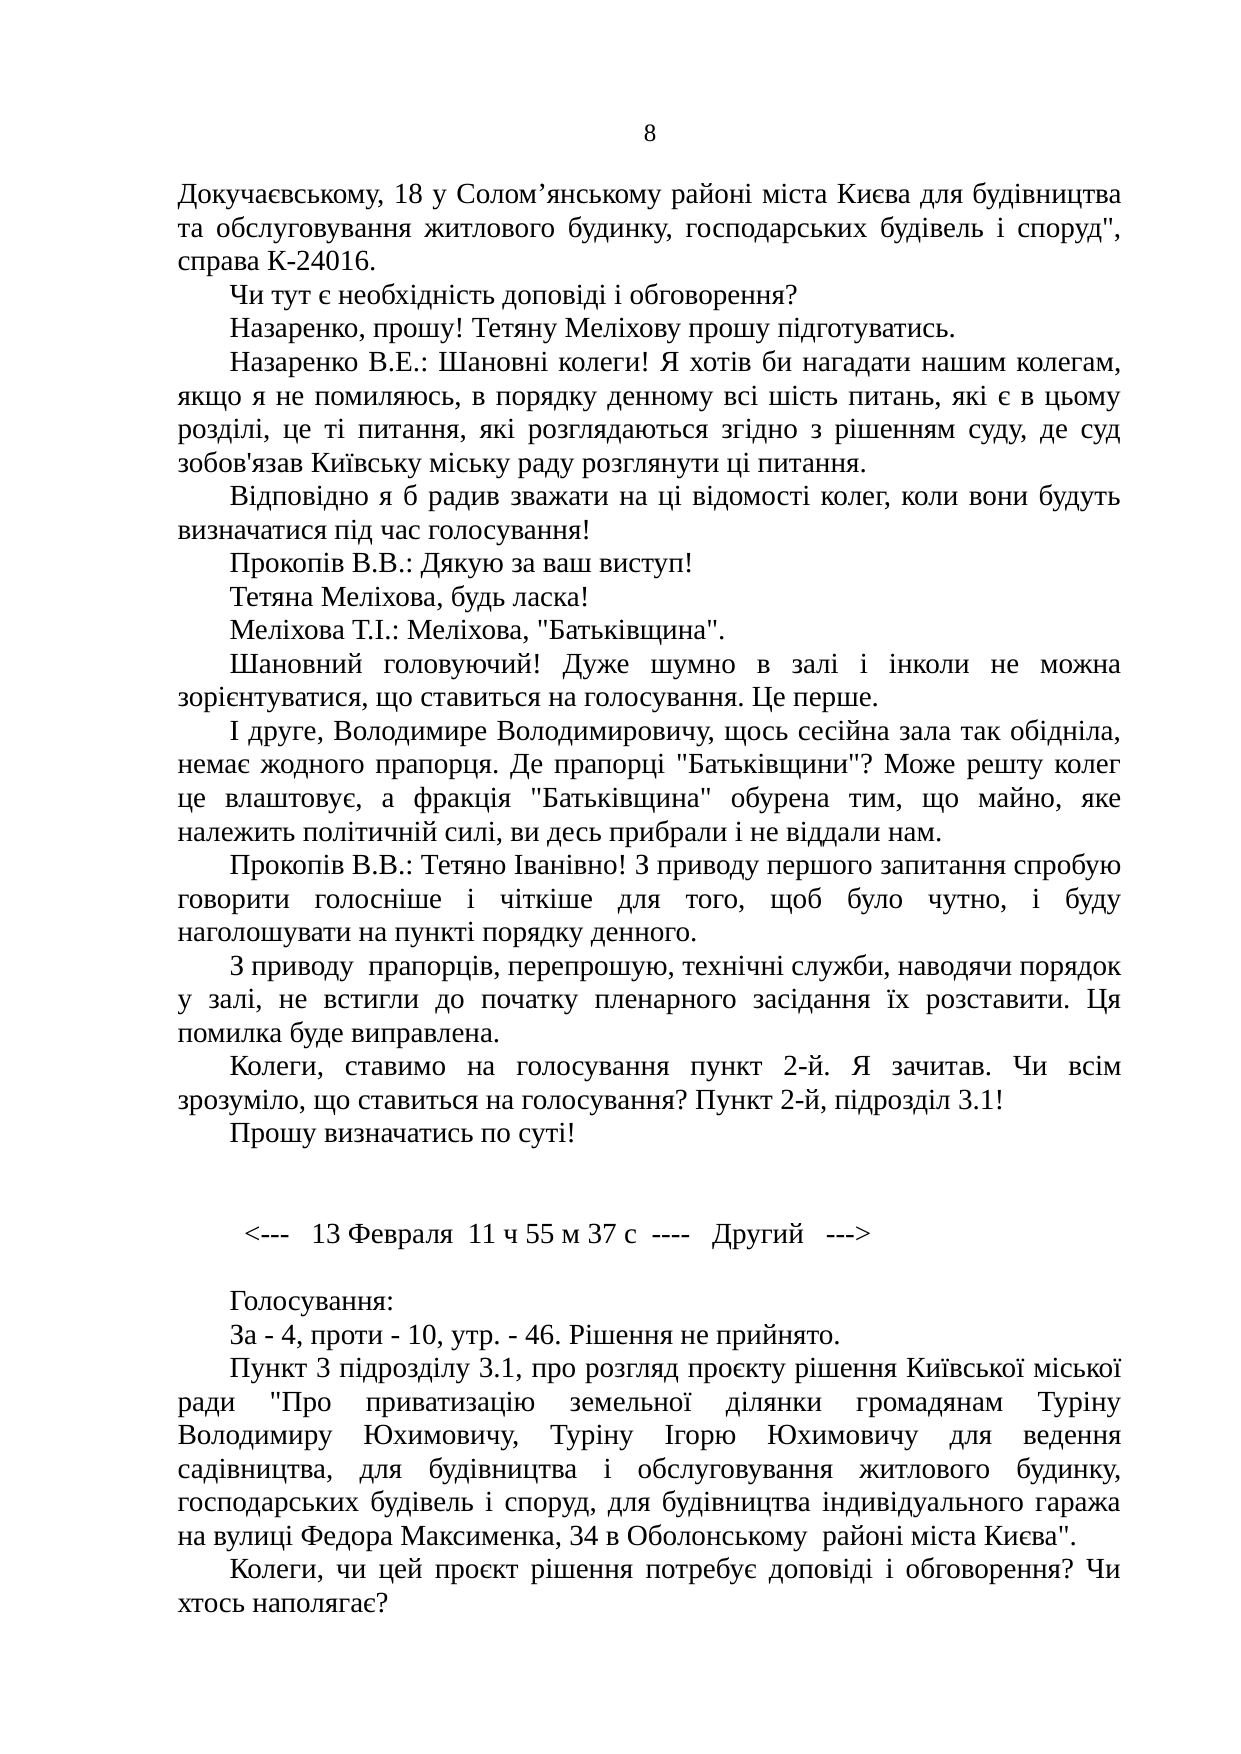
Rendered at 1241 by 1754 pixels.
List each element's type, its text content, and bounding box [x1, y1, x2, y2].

text Докучаєвському, 18 у Солом’янському районі міста Києва для будівництва та обслуговування житлового будинку, господарських будівель і споруд", справа К-24016. [177, 176, 1122, 277]
text Шановний головуючий! Дуже шумно в залі і інколи не можна зорієнтуватися, що ставиться на голосування. Це перше. [177, 646, 1122, 713]
text З приводу прапорців, перепрошую, технічні служби, наводячи порядок у залі, не встигли до початку пленарного засідання їх розставити. Ця помилка буде виправлена. [177, 948, 1122, 1048]
text Назаренко В.Е.: Шановні колеги! Я хотів би нагадати нашим колегам, якщо я не помиляюсь, в порядку денному всі шість питань, які є в цьому розділі, це ті питання, які розглядаються згідно з рішенням суду, де суд зобов'язав Київську міську раду розглянути ці питання. [177, 344, 1122, 478]
text Колеги, ставимо на голосування пункт 2-й. Я зачитав. Чи всім зрозуміло, що ставиться на голосування? Пункт 2-й, підрозділ 3.1! [177, 1048, 1122, 1116]
text Прокопів В.В.: Дякую за ваш виступ! [177, 545, 1122, 579]
text Голосування: [177, 1283, 1122, 1317]
text Відповідно я б радив зважати на ці відомості колег, коли вони будуть визначатися під час голосування! [177, 478, 1122, 545]
text <--- 13 Февраля 11 ч 55 м 37 с ---- Другий ---> [177, 1216, 1122, 1250]
text Назаренко, прошу! Тетяну Меліхову прошу підготуватись. [177, 311, 1122, 344]
text І друге, Володимире Володимировичу, щось сесійна зала так обідніла, немає жодного прапорця. Де прапорці "Батьківщини"? Може решту колег це влаштовує, а фракція "Батьківщина" обурена тим, що майно, яке належить політичній силі, ви десь прибрали і не віддали нам. [177, 713, 1122, 847]
text Колеги, чи цей проєкт рішення потребує доповіді і обговорення? Чи хтось наполягає? [177, 1552, 1122, 1619]
text За - 4, проти - 10, утр. - 46. Рішення не прийнято. [177, 1317, 1122, 1350]
text Прокопів В.В.: Тетяно Іванівно! З приводу першого запитання спробую говорити голосніше і чіткіше для того, щоб було чутно, і буду наголошувати на пункті порядку денного. [177, 847, 1122, 948]
text Пункт 3 підрозділу 3.1, про розгляд проєкту рішення Київської міської ради "Про приватизацію земельної ділянки громадянам Туріну Володимиру Юхимовичу, Туріну Ігорю Юхимовичу для ведення садівництва, для будівництва і обслуговування житлового будинку, господарських будівель і споруд, для будівництва індивідуального гаража на вулиці Федора Максименка, 34 в Оболонському районі міста Києва". [177, 1350, 1122, 1552]
text Прошу визначатись по суті! [177, 1116, 1122, 1149]
text Чи тут є необхідність доповіді і обговорення? [177, 277, 1122, 311]
text Тетяна Меліхова, будь ласка! [177, 579, 1122, 612]
text Меліхова Т.І.: Меліхова, "Батьківщина". [177, 612, 1122, 646]
